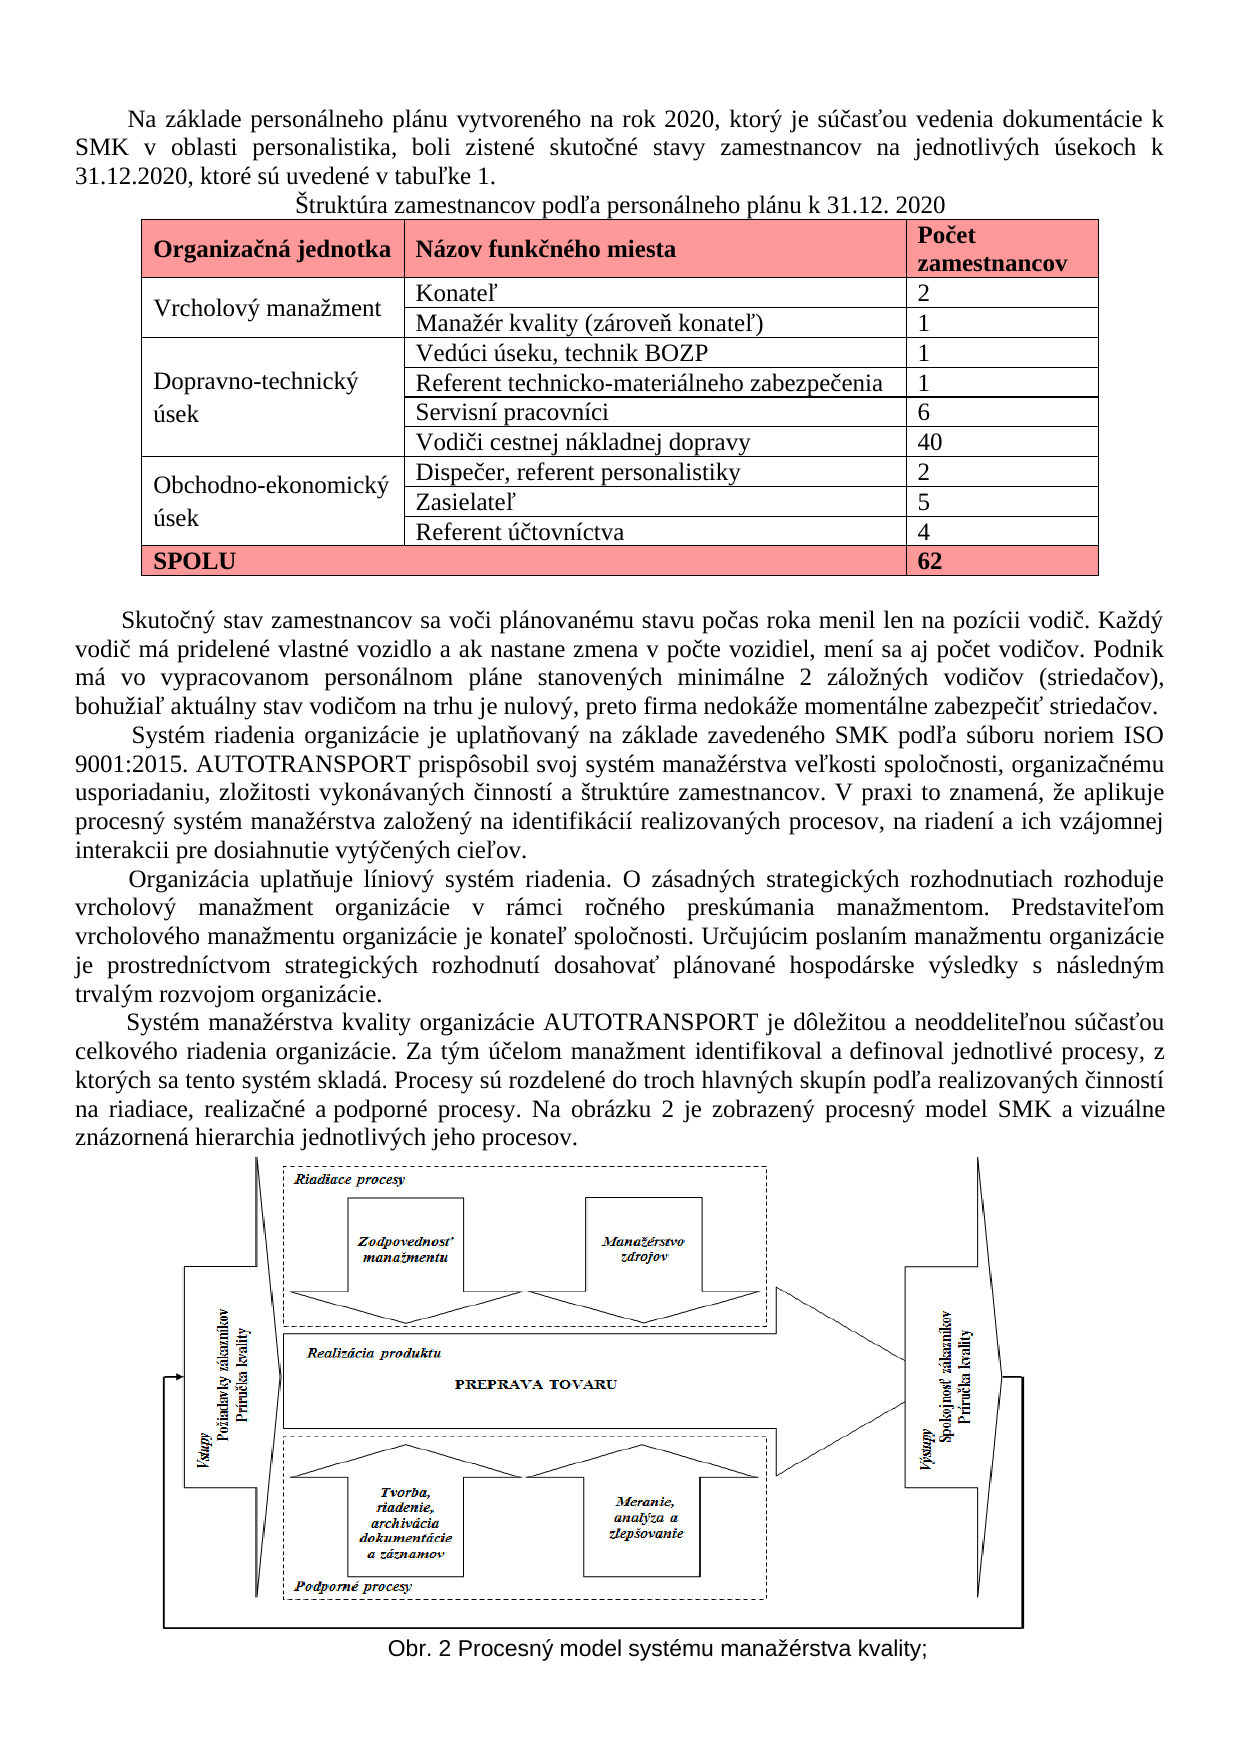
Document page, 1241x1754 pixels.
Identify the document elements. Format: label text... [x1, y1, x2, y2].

table_cell Konateľ [405, 278, 906, 307]
table_cell 5 [907, 487, 1098, 516]
table_header Počet zamestnancov [907, 220, 1098, 277]
table_cell Referent technicko-materiálneho zabezpečenia [405, 368, 906, 396]
table_cell Vedúci úseku, technik BOZP [405, 338, 906, 367]
table_cell Manažér kvality (zároveň konateľ) [405, 308, 906, 337]
picture [151, 1152, 1037, 1634]
text Systém manažérstva kvality organizácie AUTOTRANSPORT je dôležitou a neoddeliteľnou súčasťou celkového riadenia organizácie. Za tým účelom manažment identifikoval a definoval jednotlivé procesy, z ktorých sa tento systém skladá. Procesy sú rozdelené do troch hlavných skupín podľa realizovaných činností na riadiace, realizačné a podporné procesy. Na obrázku 2 je zobrazený procesný model SMK a vizuálne znázornená hierarchia jednotlivých jeho procesov. [75, 1007, 1165, 1151]
table_cell Vrcholový manažment [142, 278, 404, 337]
text Organizácia uplatňuje líniový systém riadenia. O zásadných strategických rozhodnutiach rozhoduje vrcholový manažment organizácie v rámci ročného preskúmania manažmentom. Predstaviteľom vrcholového manažmentu organizácie je konateľ spoločnosti. Určujúcim poslaním manažmentu organizácie je prostredníctvom strategických rozhodnutí dosahovať plánované hospodárske výsledky s následným trvalým rozvojom organizácie. [75, 864, 1165, 1007]
table_cell Dispečer, referent personalistiky [405, 457, 906, 486]
text Systém riadenia organizácie je uplatňovaný na základe zavedeného SMK podľa súboru noriem ISO 9001:2015. AUTOTRANSPORT prispôsobil svoj systém manažérstva veľkosti spoločnosti, organizačnému usporiadaniu, zložitosti vykonávaných činností a štruktúre zamestnancov. V praxi to znamená, že aplikuje procesný systém manažérstva založený na identifikácií realizovaných procesov, na riadení a ich vzájomnej interakcii pre dosiahnutie vytýčených cieľov. [75, 720, 1165, 864]
table_cell 6 [907, 398, 1098, 426]
text Skutočný stav zamestnancov sa voči plánovanému stavu počas roka menil len na pozícii vodič. Každý vodič má pridelené vlastné vozidlo a ak nastane zmena v počte vozidiel, mení sa aj počet vodičov. Podnik má vo vypracovanom personálnom pláne stanovených minimálne 2 záložných vodičov (striedačov), bohužiaľ aktuálny stav vodičom na trhu je nulový, preto firma nedokáže momentálne zabezpečiť striedačov. [75, 605, 1165, 720]
table_cell Servisní pracovníci [405, 398, 906, 426]
table_cell 2 [907, 278, 1098, 307]
table_cell Vodiči cestnej nákladnej dopravy [405, 427, 906, 456]
table_header Názov funkčného miesta [405, 220, 906, 277]
text Na základe personálneho plánu vytvoreného na rok 2020, ktorý je súčasťou vedenia dokumentácie k SMK v oblasti personalistika, boli zistené skutočné stavy zamestnancov na jednotlivých úsekoch k 31.12.2020, ktoré sú uvedené v tabuľke 1. [75, 104, 1165, 190]
table_cell 1 [907, 308, 1098, 337]
table_cell Dopravno-technický úsek [142, 338, 404, 456]
table_header Organizačná jednotka [142, 220, 404, 277]
text Obr. 2 Procesný model systému manažérstva kvality; [150, 1635, 1165, 1661]
table_cell 4 [907, 517, 1098, 545]
table_cell 62 [907, 546, 1098, 575]
table_cell 2 [907, 457, 1098, 486]
table_cell 1 [907, 368, 1098, 396]
table_cell 40 [907, 427, 1098, 456]
table_cell Referent účtovníctva [405, 517, 906, 545]
text Štruktúra zamestnancov podľa personálneho plánu k 31.12. 2020 [75, 190, 1165, 219]
table_cell Zasielateľ [405, 487, 906, 516]
table_cell SPOLU [142, 546, 906, 575]
table_cell Obchodno-ekonomický úsek [142, 457, 404, 545]
table_cell 1 [907, 338, 1098, 367]
